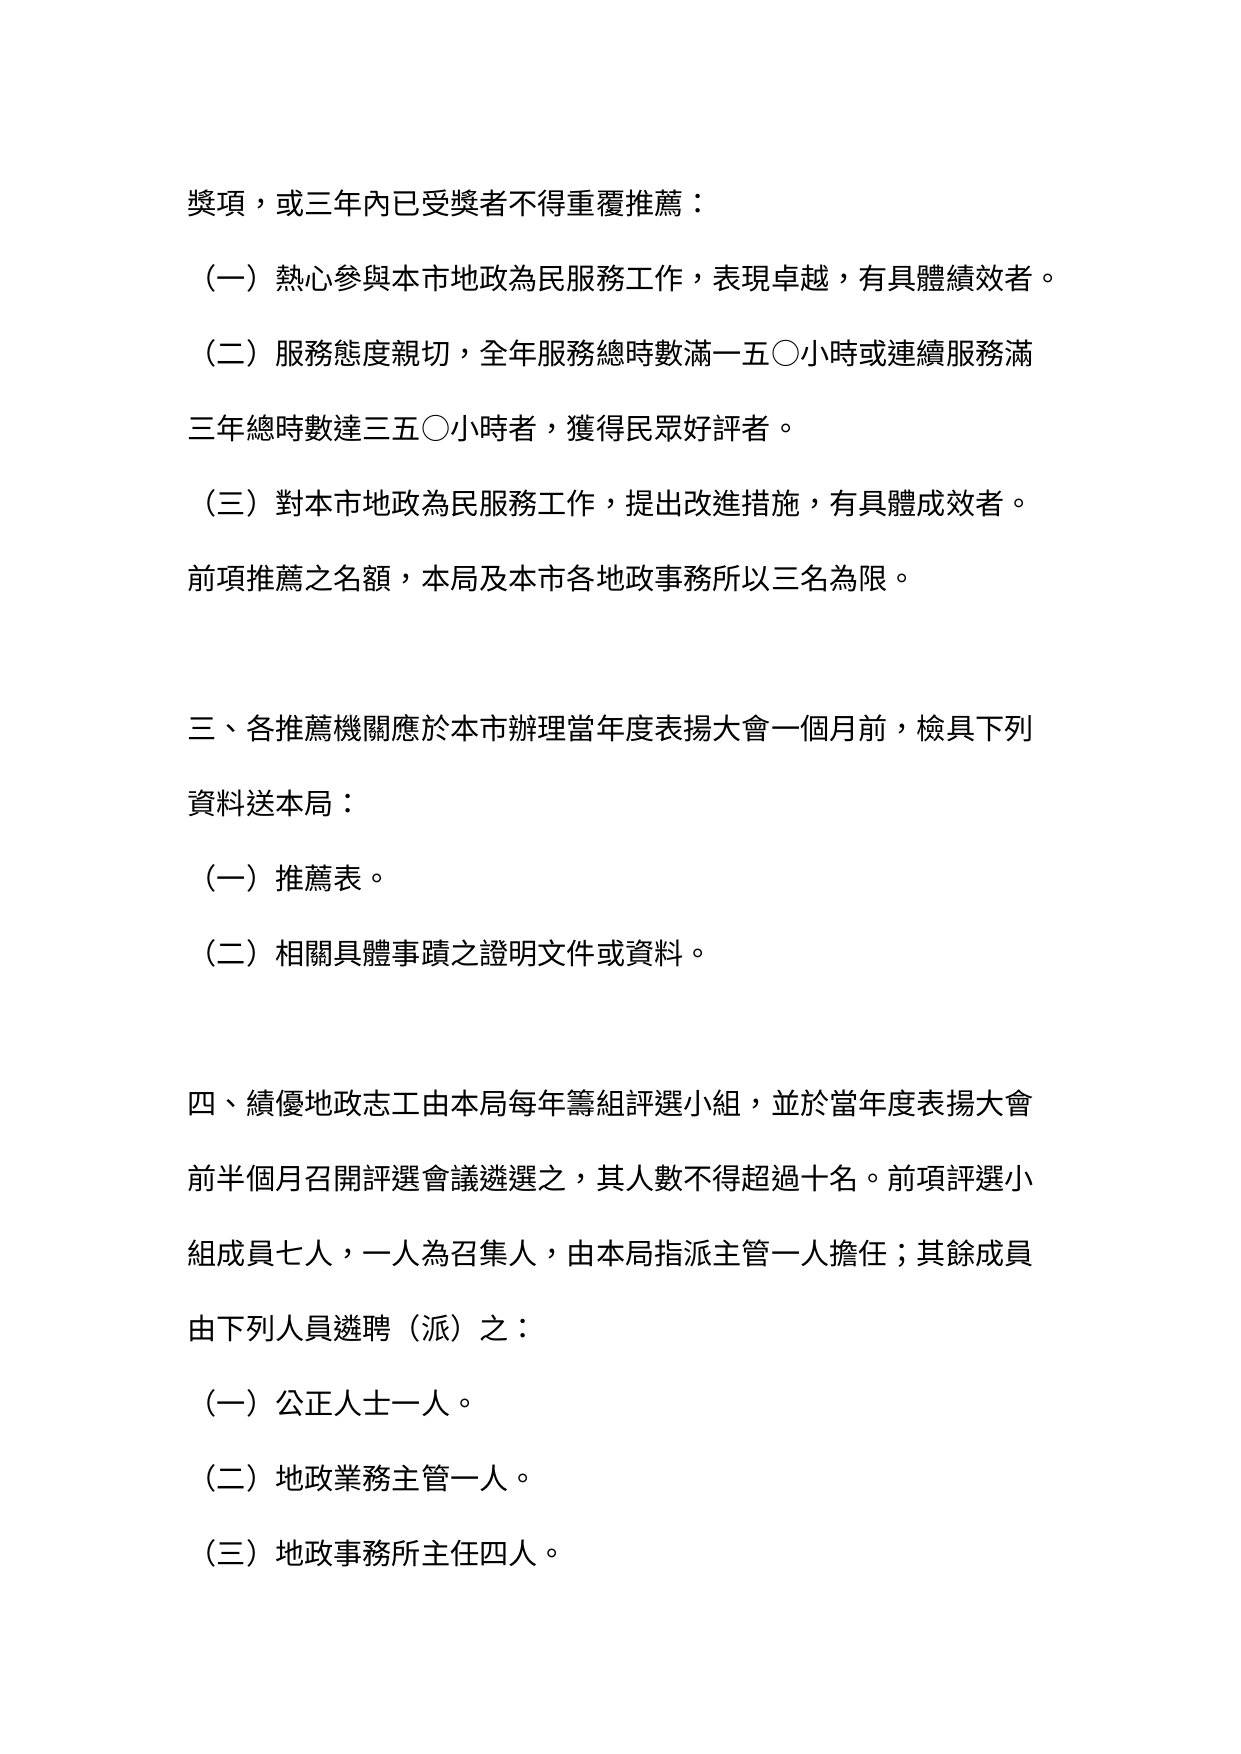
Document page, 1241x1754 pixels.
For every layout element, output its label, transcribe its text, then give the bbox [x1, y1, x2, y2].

text 前項推薦之名額，本局及本市各地政事務所以三名為限。 [187, 539, 1053, 614]
text （二）服務態度親切，全年服務總時數滿一五○小時或連續服務滿三年總時數達三五○小時者，獲得民眾好評者。 [187, 314, 1053, 464]
text （二）相關具體事蹟之證明文件或資料。 [187, 914, 1053, 989]
text （一）熱心參與本市地政為民服務工作，表現卓越，有具體績效者。 [187, 239, 1053, 314]
text 四、績優地政志工由本局每年籌組評選小組，並於當年度表揚大會前半個月召開評選會議遴選之，其人數不得超過十名。前項評選小組成員七人，一人為召集人，由本局指派主管一人擔任；其餘成員由下列人員遴聘（派）之： [187, 1064, 1053, 1364]
text （三）對本市地政為民服務工作，提出改進措施，有具體成效者。 [187, 464, 1053, 539]
text （一）公正人士一人。 [187, 1364, 1053, 1439]
text 三、各推薦機關應於本市辦理當年度表揚大會一個月前，檢具下列資料送本局： [187, 689, 1053, 839]
text （一）推薦表。 [187, 839, 1053, 914]
text （二）地政業務主管一人。 [187, 1439, 1053, 1514]
text （三）地政事務所主任四人。 [187, 1514, 1053, 1589]
text 獎項，或三年內已受獎者不得重覆推薦： [187, 164, 1053, 239]
